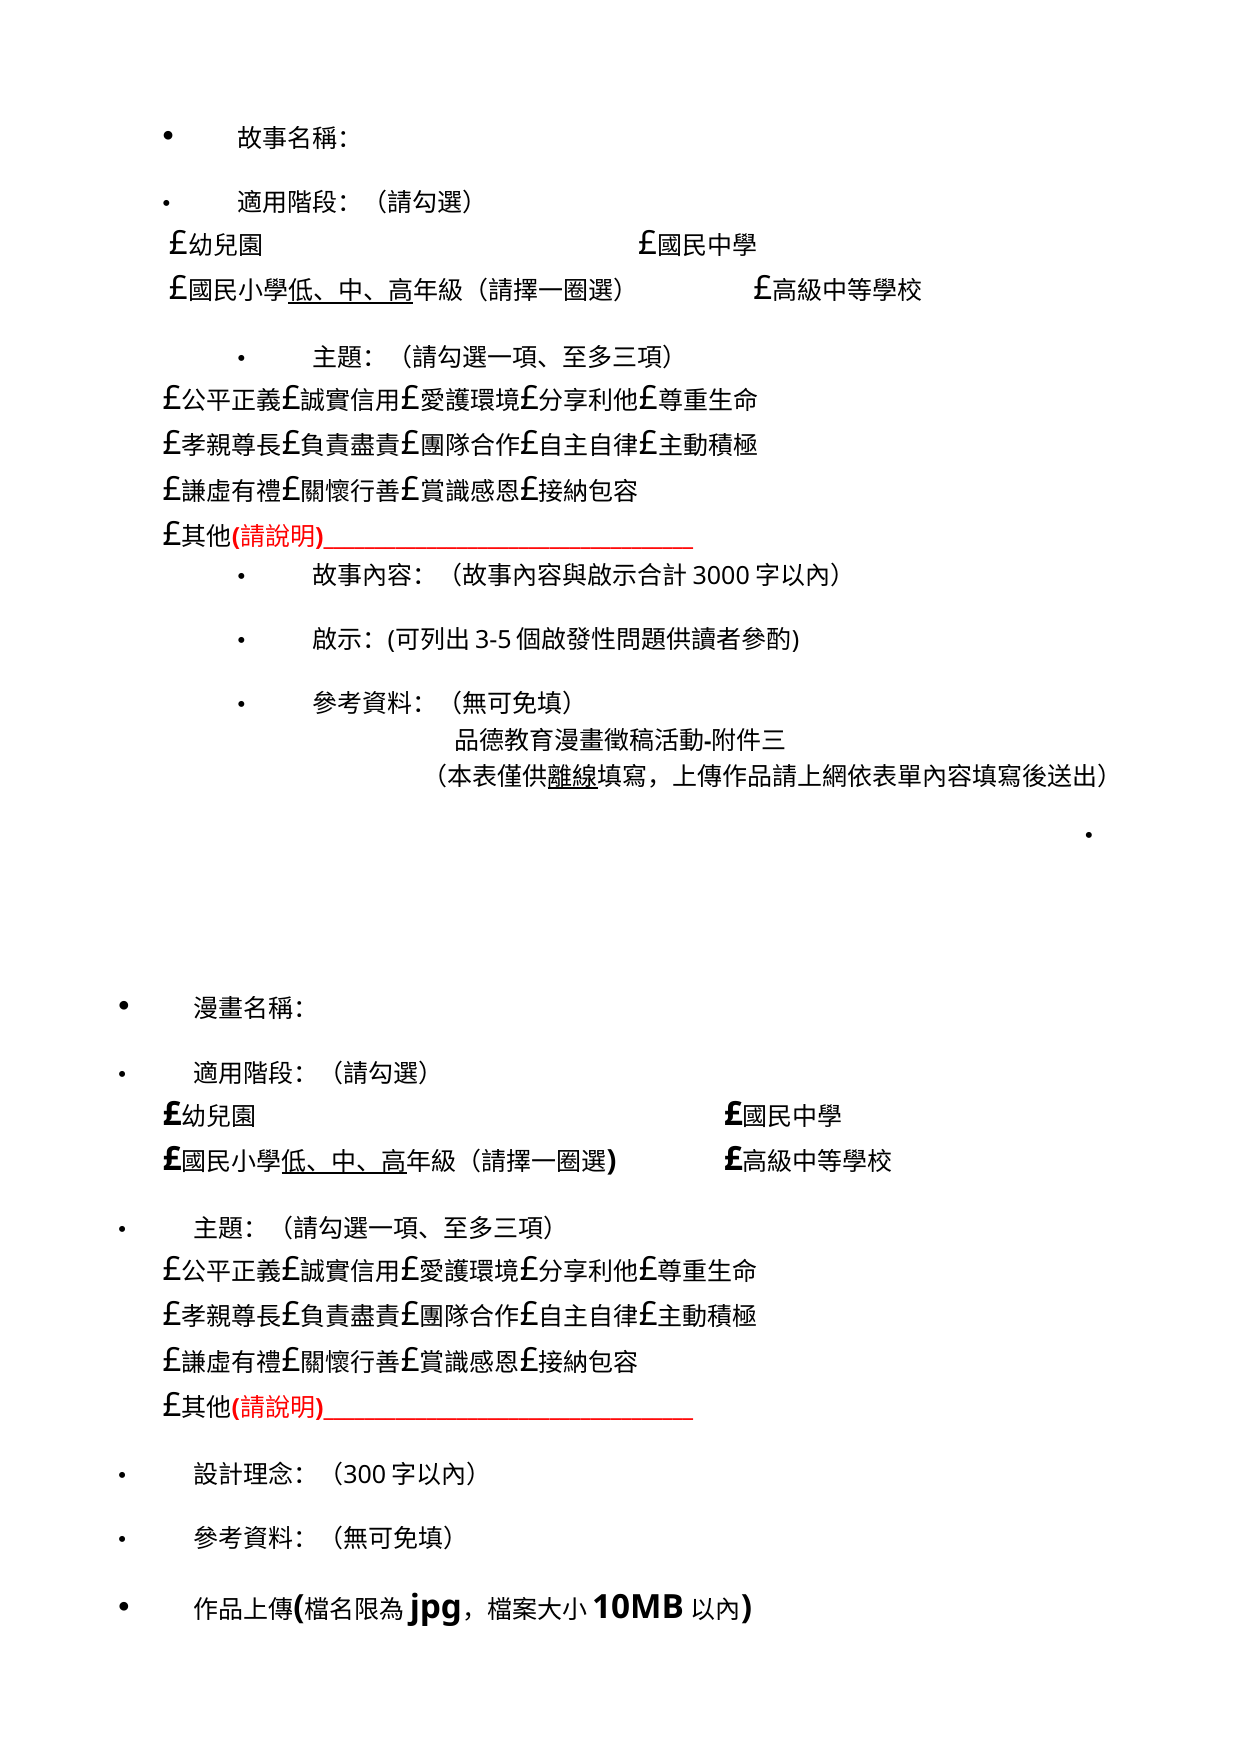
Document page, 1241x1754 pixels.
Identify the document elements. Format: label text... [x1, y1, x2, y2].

list 漫畫名稱： [118, 989, 1122, 1025]
text £其他(請說明)____________________________________ [162, 510, 1122, 555]
text £幼兒園 £國民中學 [162, 219, 1122, 264]
text £幼兒園 £國民中學 [148, 1089, 1122, 1135]
text £國民小學低、中、高年級（請擇一圈選） £高級中等學校 [162, 264, 1122, 309]
list 設計理念：（300字以內） [118, 1454, 1122, 1490]
text £其他(請說明)____________________________________ [162, 1381, 1122, 1426]
list 參考資料：（無可免填） [118, 1518, 1122, 1555]
text £公平正義£誠實信用£愛護環境£分享利他£尊重生命 [162, 1244, 1122, 1290]
text （本表僅供離線填寫，上傳作品請上網依表單內容填寫後送出） [118, 756, 1122, 793]
list 主題：（請勾選一項、至多三項） [118, 1208, 1122, 1244]
list 故事名稱： [162, 118, 1122, 154]
list 參考資料：（無可免填） [237, 684, 1122, 720]
list 作品上傳(檔名限為jpg，檔案大小10MB以內) [118, 1583, 1122, 1628]
list 主題：（請勾選一項、至多三項） [237, 337, 1122, 374]
text £謙虛有禮£關懷行善£賞識感恩£接納包容 [162, 464, 1122, 510]
list 啟示：(可列出3-5個啟發性問題供讀者參酌) [237, 620, 1122, 656]
text £公平正義£誠實信用£愛護環境£分享利他£尊重生命 [162, 374, 1122, 419]
text £孝親尊長£負責盡責£團隊合作£自主自律£主動積極 [162, 419, 1122, 464]
list 適用階段：（請勾選） [118, 1053, 1122, 1089]
text £國民小學低、中、高年級（請擇一圈選) £高級中等學校 [162, 1135, 1122, 1180]
list 適用階段：（請勾選） [162, 182, 1122, 219]
list 故事內容：（故事內容與啟示合計3000字以內） [237, 555, 1122, 592]
text £謙虛有禮£關懷行善£賞識感恩£接納包容 [162, 1335, 1122, 1381]
text 品德教育漫畫徵稿活動-附件三 [118, 720, 1122, 756]
text £孝親尊長£負責盡責£團隊合作£自主自律£主動積極 [162, 1290, 1122, 1335]
